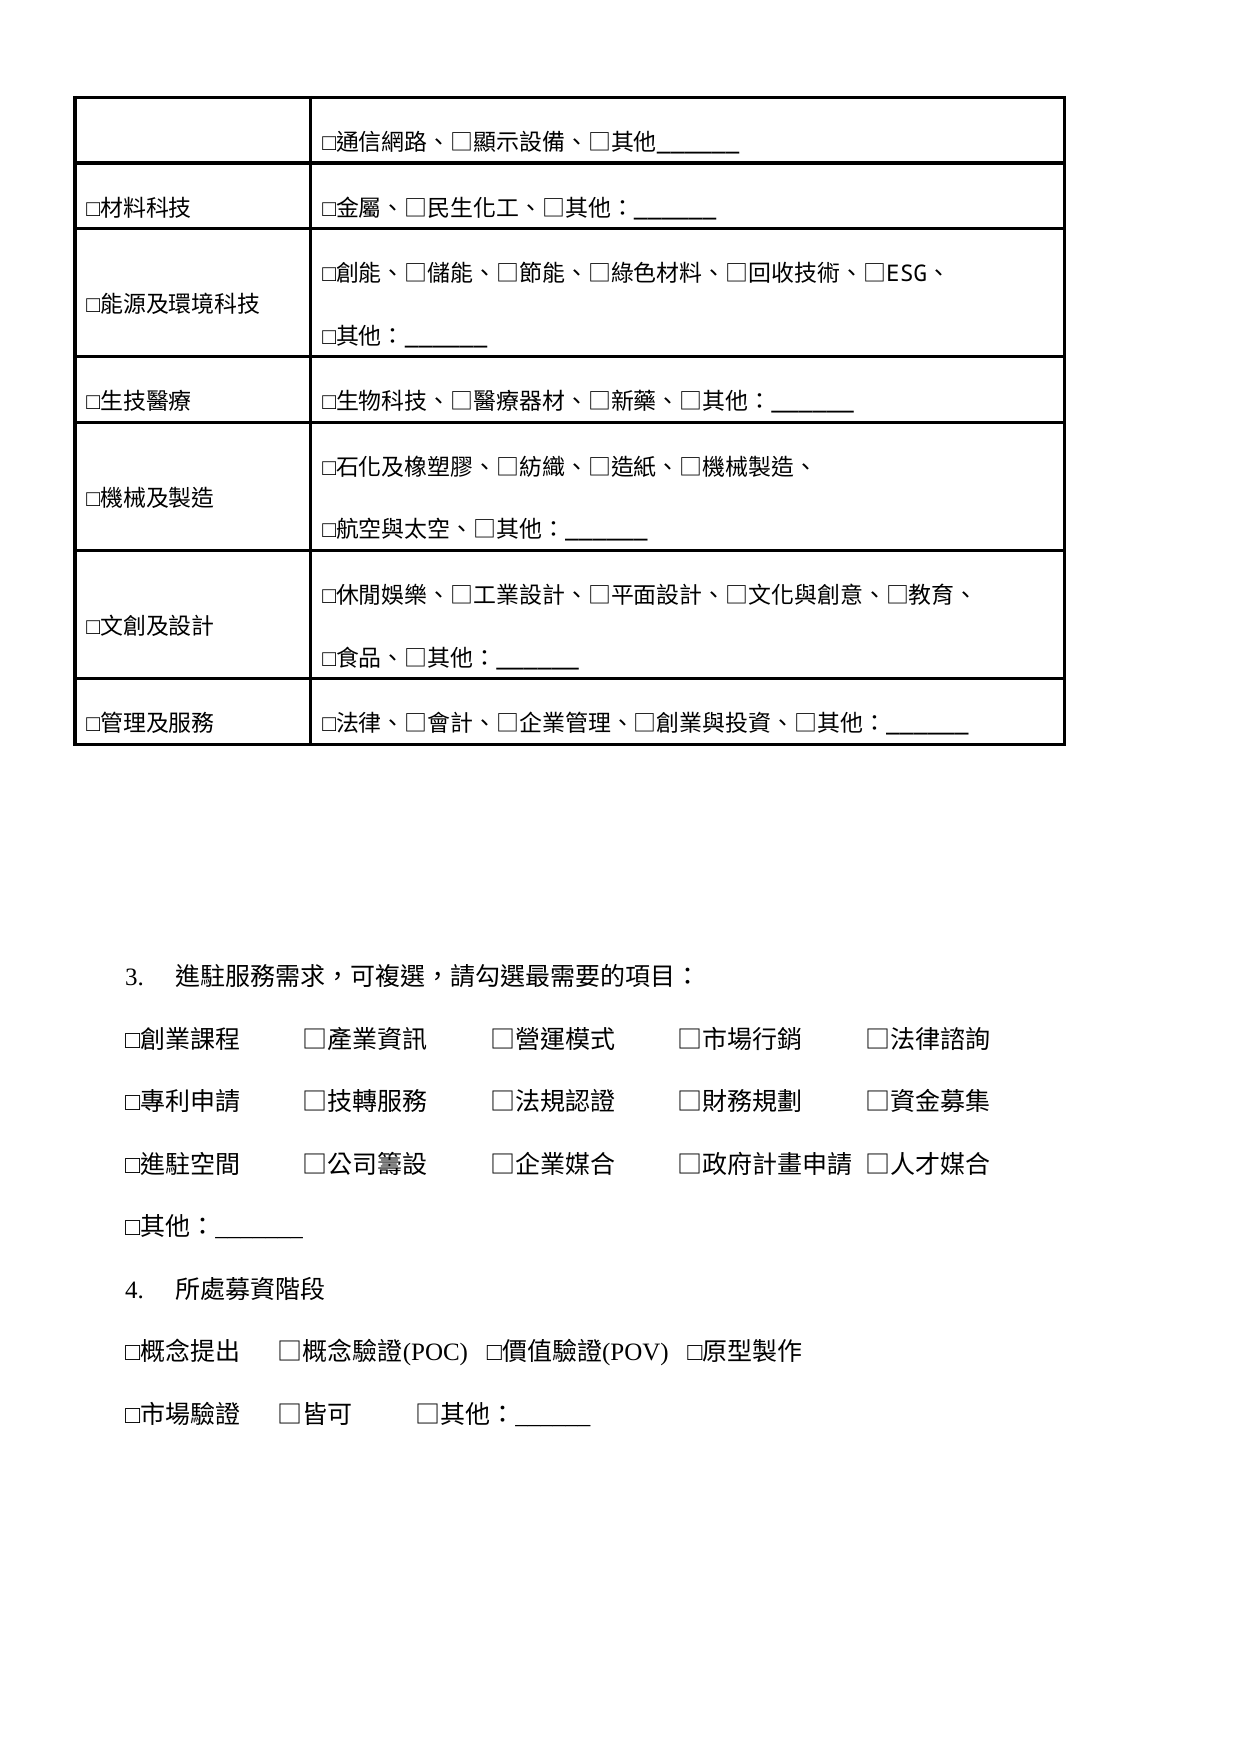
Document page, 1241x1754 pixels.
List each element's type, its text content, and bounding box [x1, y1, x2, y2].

table_cell □管理及服務 [77, 680, 309, 743]
text □其他：_______ [125, 1183, 1165, 1246]
table_cell □金屬、□民生化工、□其他：______ [312, 165, 1063, 227]
table_cell □生物科技、□醫療器材、□新藥、□其他：______ [312, 358, 1063, 421]
table_cell □休閒娛樂、□工業設計、□平面設計、□文化與創意、□教育、 □食品、□其他：______ [312, 552, 1063, 677]
text □進駐空間 □公司籌設 □企業媒合 □政府計畫申請 □人才媒合 [125, 1121, 1165, 1183]
table_cell □創能、□儲能、□節能、□綠色材料、□回收技術、□ESG、 □其他：______ [312, 230, 1063, 355]
text □市場驗證 □皆可 □其他：______ [125, 1371, 1165, 1433]
list 所處募資階段 [125, 1246, 1165, 1308]
text □專利申請 □技轉服務 □法規認證 □財務規劃 □資金募集 [125, 1058, 1165, 1121]
list 進駐服務需求，可複選，請勾選最需要的項目： [125, 933, 1165, 996]
table_cell □通信網路、□顯示設備、□其他______ [312, 99, 1063, 161]
table_cell □機械及製造 [77, 424, 309, 549]
table_cell □能源及環境科技 [77, 230, 309, 355]
text □概念提出 □概念驗證(POC) □價值驗證(POV) □原型製作 [125, 1308, 1165, 1371]
table_cell [77, 99, 309, 161]
table_cell □材料科技 [77, 165, 309, 227]
text □創業課程 □產業資訊 □營運模式 □市場行銷 □法律諮詢 [125, 996, 1165, 1058]
table_cell □法律、□會計、□企業管理、□創業與投資、□其他：______ [312, 680, 1063, 743]
table_cell □文創及設計 [77, 552, 309, 677]
table_cell □生技醫療 [77, 358, 309, 421]
table_cell □石化及橡塑膠、□紡織、□造紙、□機械製造、 □航空與太空、□其他：______ [312, 424, 1063, 549]
